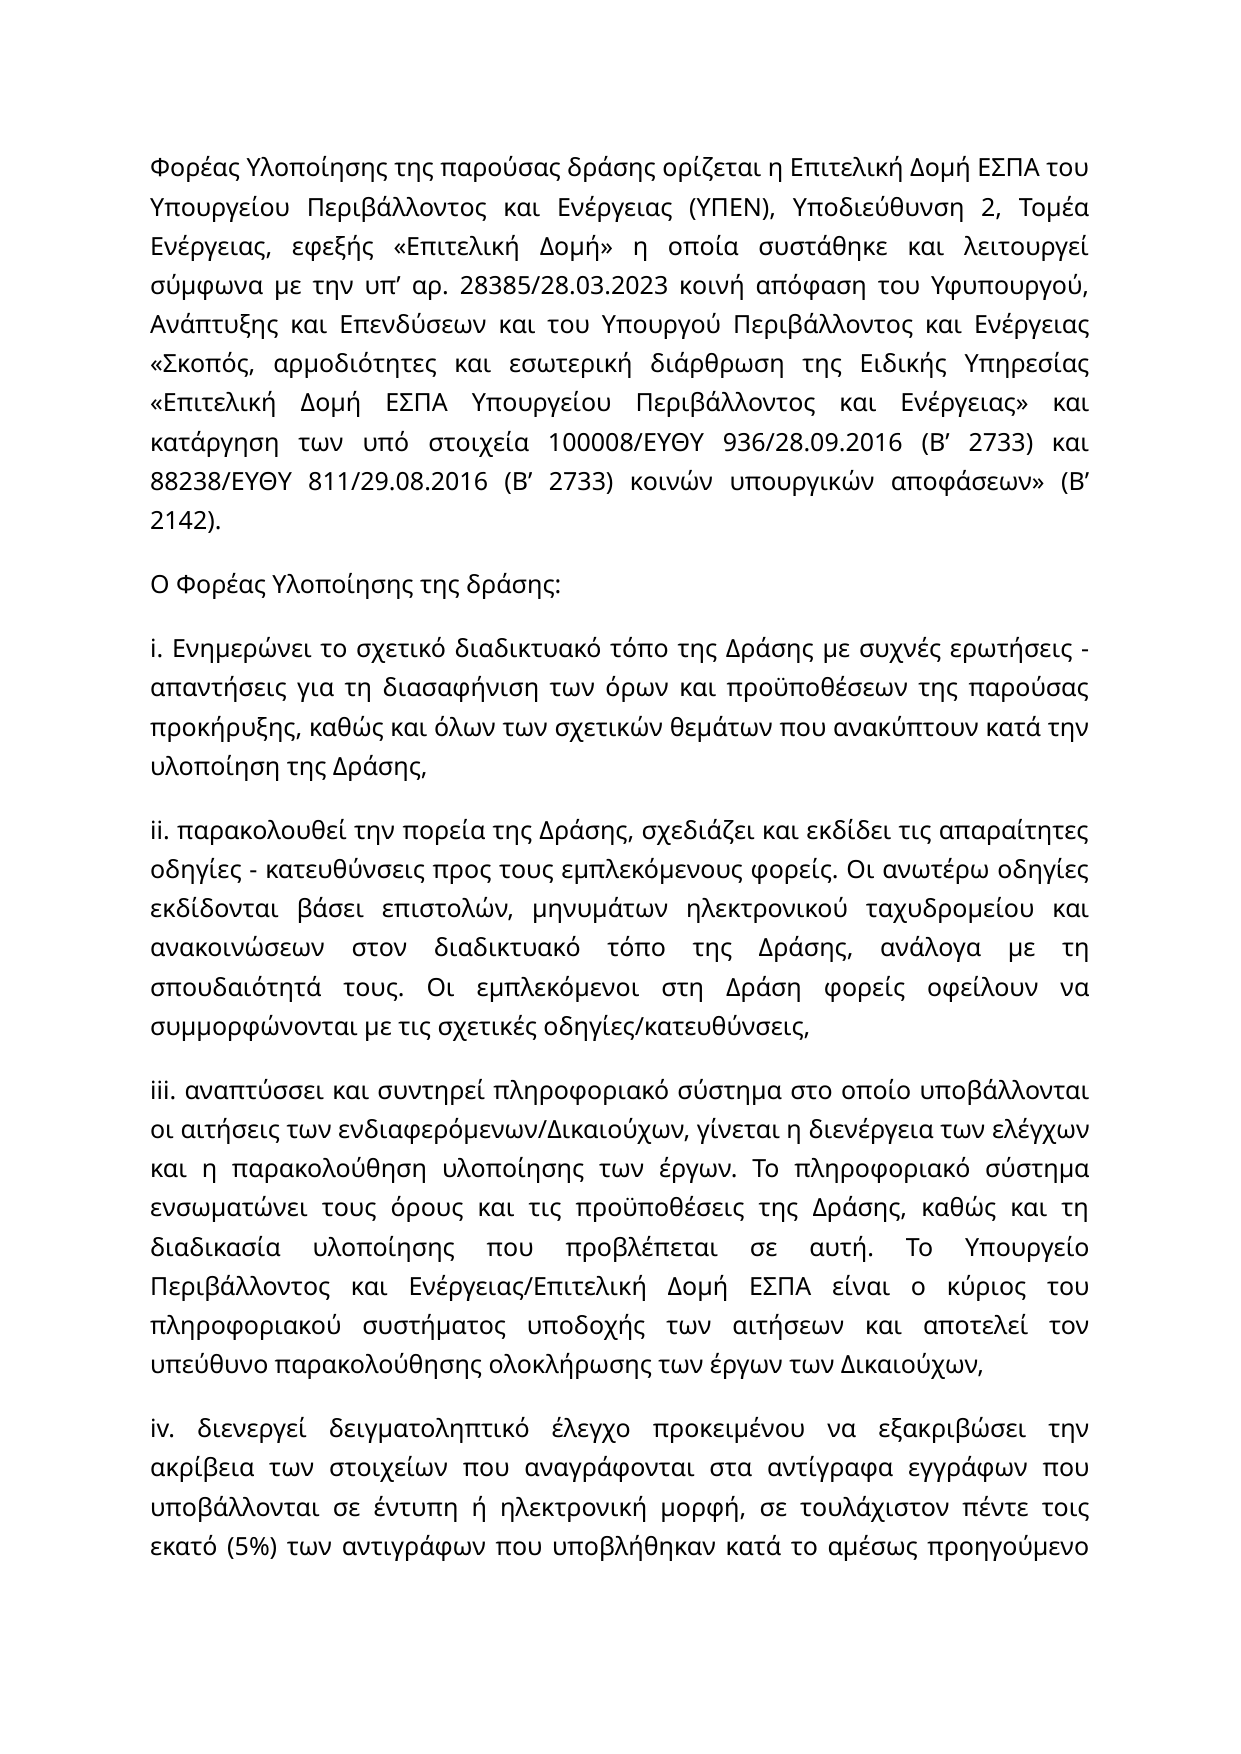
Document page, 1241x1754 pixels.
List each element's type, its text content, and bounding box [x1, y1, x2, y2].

text Φορέας Υλοποίησης της παρούσας δράσης ορίζεται η Επιτελική Δομή ΕΣΠΑ του Υπουργείου Περιβάλλοντος και Ενέργειας (ΥΠΕΝ), Υποδιεύθυνση 2, Τομέα Ενέργειας, εφεξής «Επιτελική Δομή» η οποία συστάθηκε και λειτουργεί σύμφωνα με την υπ’ αρ. 28385/28.03.2023 κοινή απόφαση του Υφυπουργού, Ανάπτυξης και Επενδύσεων και του Υπουργού Περιβάλλοντος και Ενέργειας «Σκοπός, αρμοδιότητες και εσωτερική διάρθρωση της Ειδικής Υπηρεσίας «Επιτελική Δομή ΕΣΠΑ Υπουργείου Περιβάλλοντος και Ενέργειας» και κατάργηση των υπό στοιχεία 100008/ΕΥΘΥ 936/28.09.2016 (Β’ 2733) και 88238/ΕΥΘΥ 811/29.08.2016 (Β’ 2733) κοινών υπουργικών αποφάσεων» (Β’ 2142). [150, 150, 1090, 537]
text i. Ενημερώνει το σχετικό διαδικτυακό τόπο της Δράσης με συχνές ερωτήσεις - απαντήσεις για τη διασαφήνιση των όρων και προϋποθέσεων της παρούσας προκήρυξης, καθώς και όλων των σχετικών θεμάτων που ανακύπτουν κατά την υλοποίηση της Δράσης, [150, 631, 1090, 782]
text iv. διενεργεί δειγματοληπτικό έλεγχο προκειμένου να εξακριβώσει την ακρίβεια των στοιχείων που αναγράφονται στα αντίγραφα εγγράφων που υποβάλλονται σε έντυπη ή ηλεκτρονική μορφή, σε τουλάχιστον πέντε τοις εκατό (5%) των αντιγράφων που υποβλήθηκαν κατά το αμέσως προηγούμενο [150, 1411, 1090, 1562]
text ii. παρακολουθεί την πορεία της Δράσης, σχεδιάζει και εκδίδει τις απαραίτητες οδηγίες - κατευθύνσεις προς τους εμπλεκόμενους φορείς. Οι ανωτέρω οδηγίες εκδίδονται βάσει επιστολών, μηνυμάτων ηλεκτρονικού ταχυδρομείου και ανακοινώσεων στον διαδικτυακό τόπο της Δράσης, ανάλογα με τη σπουδαιότητά τους. Οι εμπλεκόμενοι στη Δράση φορείς οφείλουν να συμμορφώνονται με τις σχετικές οδηγίες/κατευθύνσεις, [150, 812, 1090, 1042]
text Ο Φορέας Υλοποίησης της δράσης: [150, 567, 1090, 601]
text iii. αναπτύσσει και συντηρεί πληροφοριακό σύστημα στο οποίο υποβάλλονται οι αιτήσεις των ενδιαφερόμενων/Δικαιούχων, γίνεται η διενέργεια των ελέγχων και η παρακολούθηση υλοποίησης των έργων. Το πληροφοριακό σύστημα ενσωματώνει τους όρους και τις προϋποθέσεις της Δράσης, καθώς και τη διαδικασία υλοποίησης που προβλέπεται σε αυτή. Το Υπουργείο Περιβάλλοντος και Ενέργειας/Επιτελική Δομή ΕΣΠΑ είναι ο κύριος του πληροφοριακού συστήματος υποδοχής των αιτήσεων και αποτελεί τον υπεύθυνο παρακολούθησης ολοκλήρωσης των έργων των Δικαιούχων, [150, 1072, 1090, 1381]
